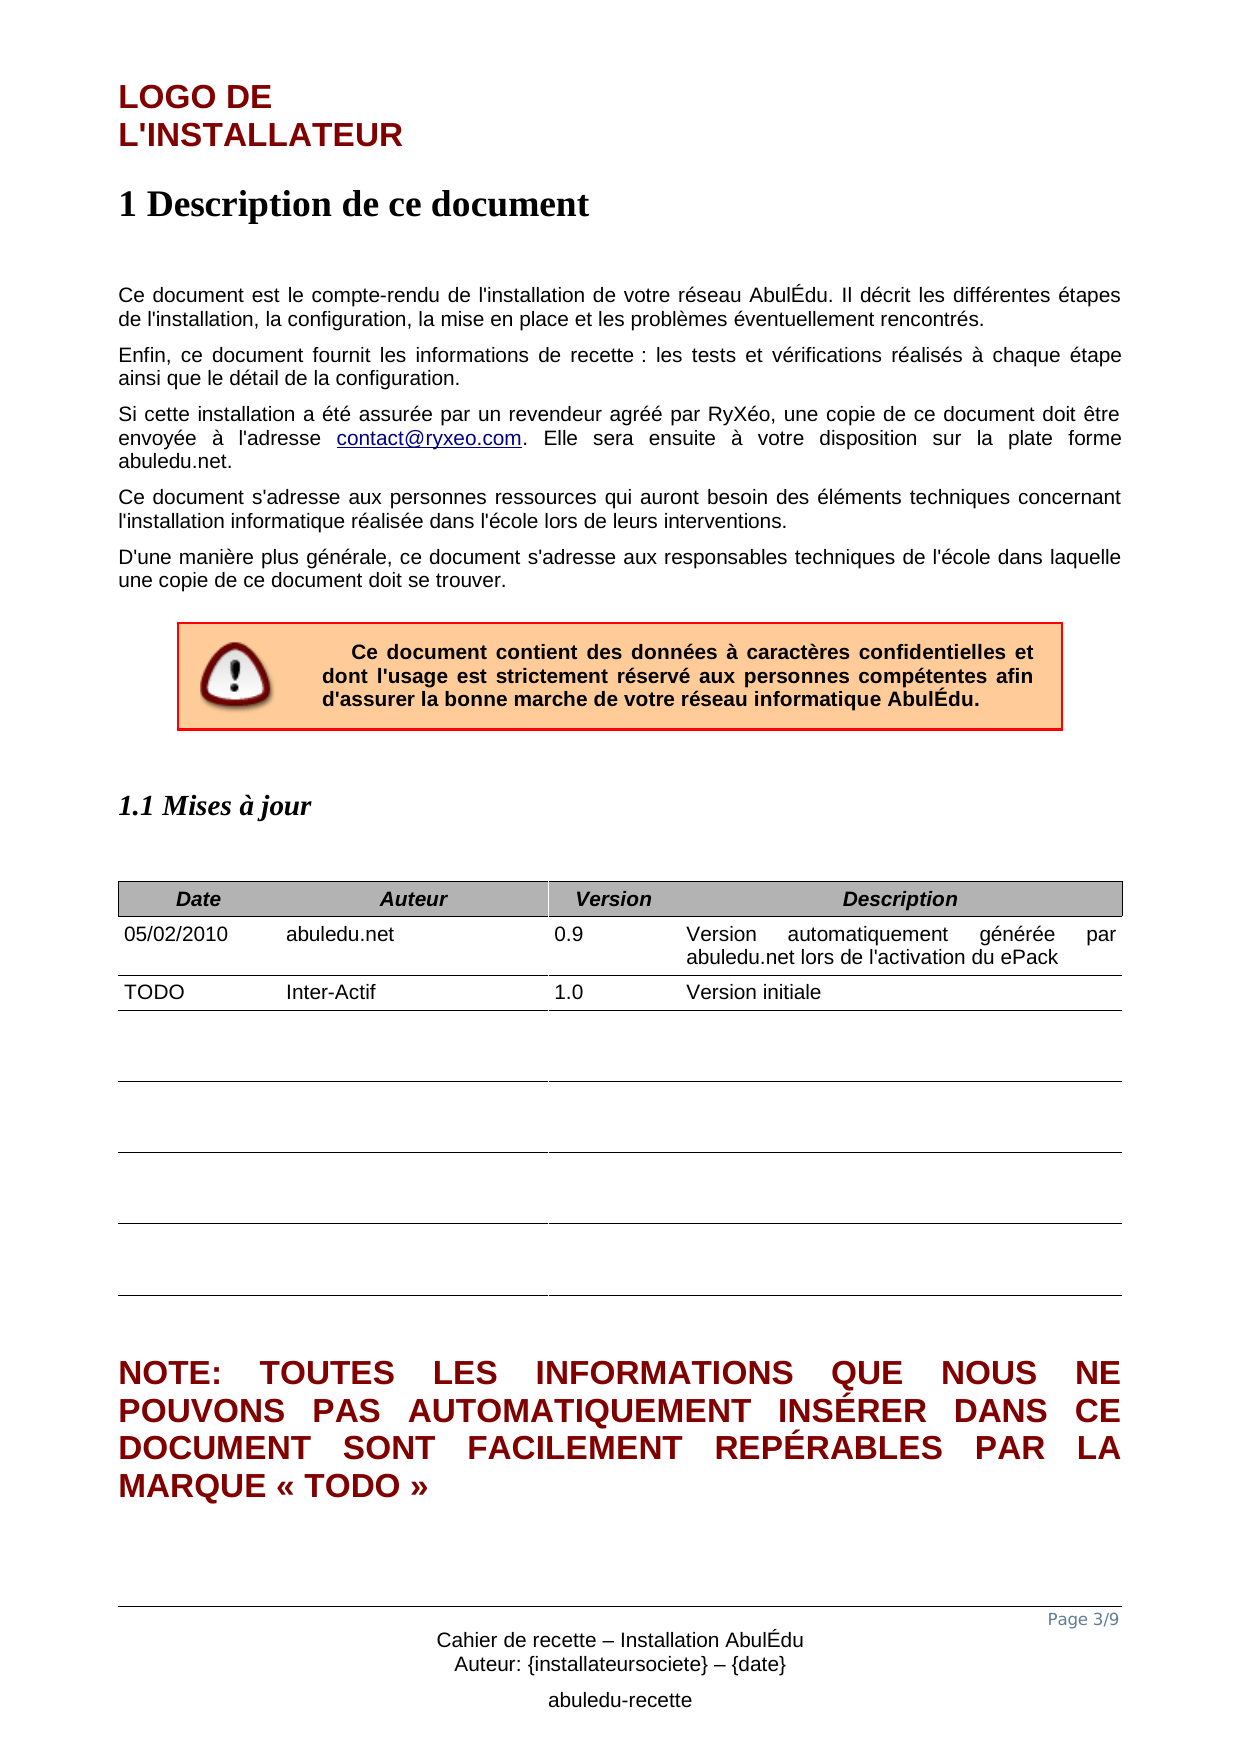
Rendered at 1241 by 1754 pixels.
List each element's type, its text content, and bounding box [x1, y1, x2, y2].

table_header Ce document contient des données à caractères confidentielles et dont l'usage est strictement réservé aux personnes compétentes afin d'assurer la bonne marche de votre réseau informatique AbulÉdu. [295, 624, 1061, 728]
text Si cette installation a été assurée par un revendeur agréé par RyXéo, une copie de ce document doit être envoyée à l'adresse contact@ryxeo.com. Elle sera ensuite à votre disposition sur la plate forme abuledu.net. [118, 403, 1122, 473]
table_cell [681, 1082, 1122, 1152]
text Ce document s'adresse aux personnes ressources qui auront besoin des éléments techniques concernant l'installation informatique réalisée dans l'école lors de leurs interventions. [118, 486, 1122, 533]
table_header [179, 624, 295, 728]
subtitle Mises à jour [118, 789, 1122, 822]
table_cell [681, 1011, 1122, 1081]
table_cell [280, 1082, 548, 1152]
table_header Version [549, 882, 681, 916]
table_cell Version initiale [681, 976, 1122, 1010]
table_cell [118, 1224, 280, 1295]
table_cell [681, 1224, 1122, 1295]
table_cell [280, 1011, 548, 1081]
table_header Auteur [280, 882, 548, 916]
table_cell abuledu.net [280, 917, 548, 975]
table_cell [118, 1011, 280, 1081]
table_cell TODO [118, 976, 280, 1010]
table_cell [549, 1224, 681, 1295]
text NOTE: TOUTES LES INFORMATIONS QUE NOUS NE POUVONS PAS AUTOMATIQUEMENT INSÉRER DANS CE DOCUMENT SONT FACILEMENT REPÉRABLES PAR LA MARQUE « TODO » [118, 1354, 1122, 1504]
table_cell [681, 1153, 1122, 1223]
table_cell 0.9 [549, 917, 681, 975]
table_cell 05/02/2010 [118, 917, 280, 975]
table_cell [549, 1153, 681, 1223]
text Enfin, ce document fournit les informations de recette : les tests et vérifications réalisés à chaque étape ainsi que le détail de la configuration. [118, 343, 1122, 390]
picture [199, 638, 275, 714]
table_header Description [681, 882, 1122, 916]
text D'une manière plus générale, ce document s'adresse aux responsables techniques de l'école dans laquelle une copie de ce document doit se trouver. [118, 545, 1122, 592]
table_cell [549, 1082, 681, 1152]
table_cell [118, 1082, 280, 1152]
table_cell 1.0 [549, 976, 681, 1010]
text Ce document est le compte-rendu de l'installation de votre réseau AbulÉdu. Il décrit les différentes étapes de l'installation, la configuration, la mise en place et les problèmes éventuellement rencontrés. [118, 283, 1122, 331]
table_cell [549, 1011, 681, 1081]
subtitle Description de ce document [118, 183, 1122, 224]
table_cell Version automatiquement générée par abuledu.net lors de l'activation du ePack [681, 917, 1122, 975]
table_cell [118, 1153, 280, 1223]
table_cell Inter-Actif [280, 976, 548, 1010]
table_header Date [119, 882, 280, 916]
table_cell [280, 1153, 548, 1223]
table_cell [280, 1224, 548, 1295]
